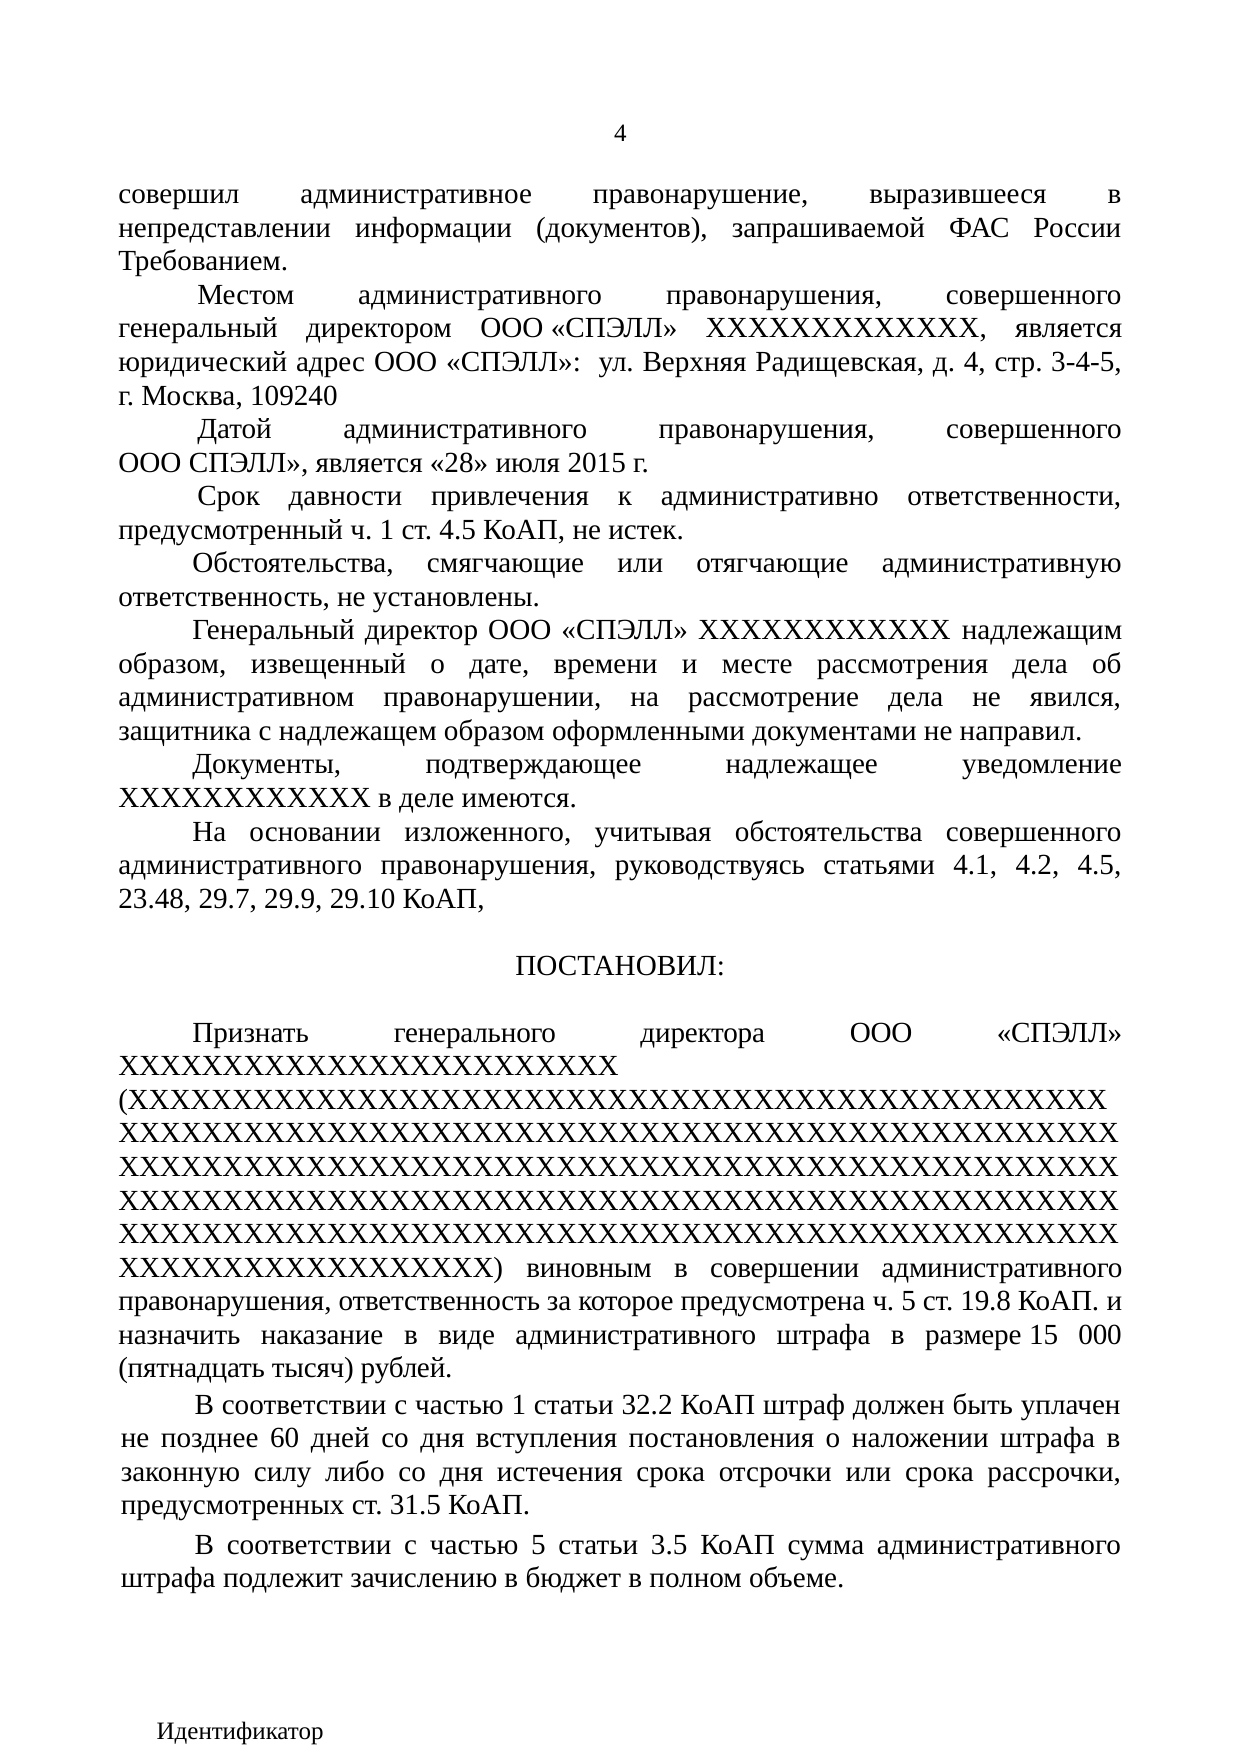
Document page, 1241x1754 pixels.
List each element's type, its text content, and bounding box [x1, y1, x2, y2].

text Датой административного правонарушения, совершенного ООО СПЭЛЛ», является «28» июля 2015 г. [118, 411, 1122, 478]
text Обстоятельства, смягчающие или отягчающие административную ответственность, не установлены. [118, 545, 1122, 612]
text совершил административное правонарушение, выразившееся в непредставлении информации (документов), запрашиваемой ФАС России Требованием. [118, 176, 1122, 277]
text Документы, подтверждающее надлежащее уведомление XXXXXXXXXXXX в деле имеются. [118, 747, 1122, 814]
text Местом административного правонарушения, совершенного генеральный директором ООО «СПЭЛЛ» XXXXXXXXXXXXX, является юридический адрес ООО «СПЭЛЛ»: ул. Верхняя Радищевская, д. 4, стр. 3-4-5, г. Москва, 109240 [118, 277, 1122, 411]
text Признать генерального директора ООО «СПЭЛЛ» XXXXXXXXXXXXXXXXXXXXXXXX (XXXXXXXXXXXXXXXXXXXXXXXXXXXXXXXXXXXXXXXXXXXXXXXXXXXXXXXXXXXXXXXXXXXXXXXXXXXXXXXXXXXXXXXXXXXXXXXXXXXXXXXXXXXXXXXXXXXXXXXXXXXXXXXXXXXXXXXXXXXXXXXXXXXXXXXXXXXXXXXXXXXXXXXXXXXXXXXXXXXXXXXXXXXXXXXXXXXXXXXXXXXXXXXXXXXXXXXXXXXXXXXXXXXXXXXXXXXXXXXXXXXXXXXXXXXXXXXXX) виновным в совершении административного правонарушения, ответственность за которое предусмотрена ч. 5 ст. 19.8 КоАП. и назначить наказание в виде административного штрафа в размере 15 000 (пятнадцать тысяч) рублей. [118, 1015, 1122, 1384]
text На основании изложенного, учитывая обстоятельства совершенного административного правонарушения, руководствуясь статьями 4.1, 4.2, 4.5, 23.48, 29.7, 29.9, 29.10 КоАП, [118, 814, 1122, 914]
text В соответствии с частью 1 статьи 32.2 КоАП штраф должен быть уплачен не позднее 60 дней со дня вступления постановления о наложении штрафа в законную силу либо со дня истечения срока отсрочки или срока рассрочки, предусмотренных ст. 31.5 КоАП. [121, 1387, 1122, 1521]
text ПОСТАНОВИЛ: [118, 948, 1122, 981]
text Срок давности привлечения к административно ответственности, предусмотренный ч. 1 ст. 4.5 КоАП, не истек. [118, 478, 1122, 545]
text В соответствии с частью 5 статьи 3.5 КоАП сумма административного штрафа подлежит зачислению в бюджет в полном объеме. [121, 1527, 1122, 1594]
text Генеральный директор ООО «СПЭЛЛ» XXXXXXXXXXXX надлежащим образом, извещенный о дате, времени и месте рассмотрения дела об административном правонарушении, на рассмотрение дела не явился, защитника с надлежащем образом оформленными документами не направил. [118, 612, 1122, 747]
